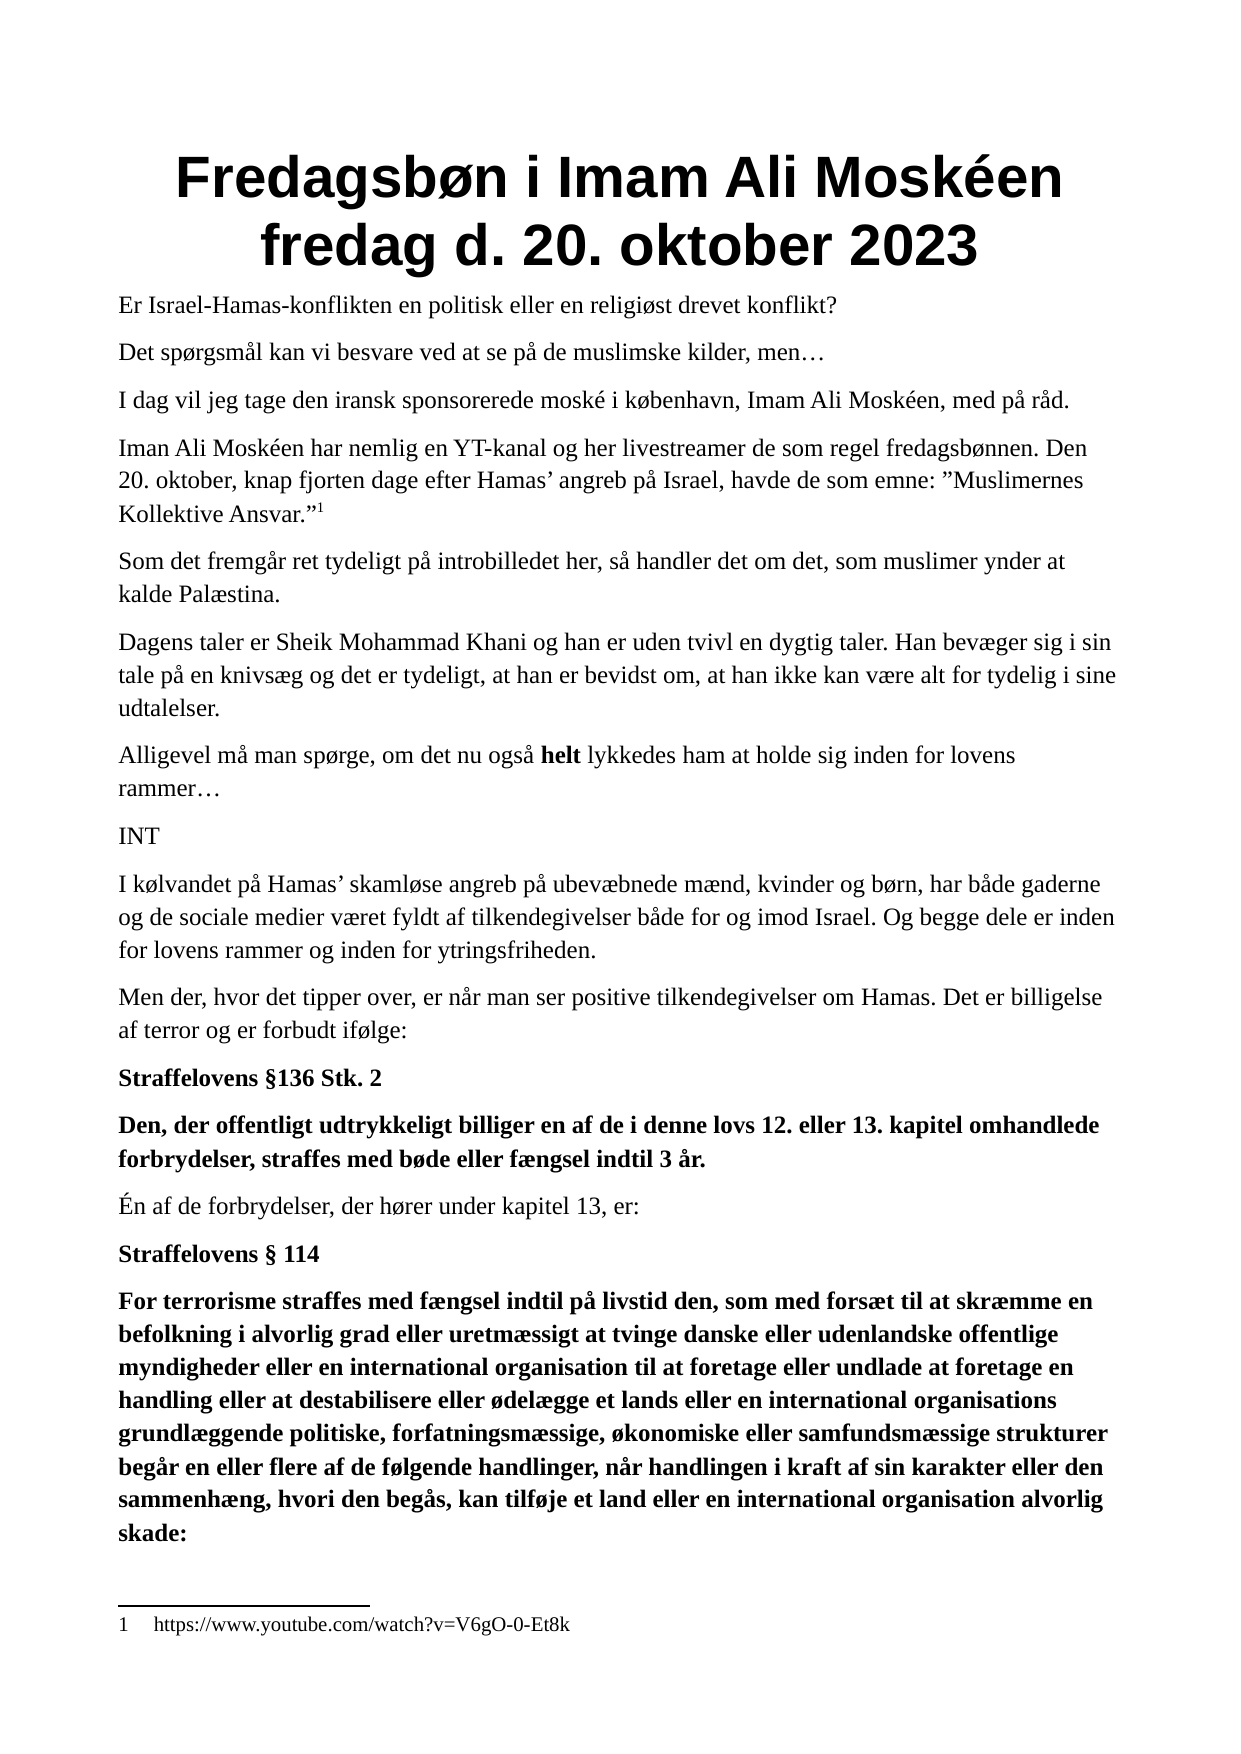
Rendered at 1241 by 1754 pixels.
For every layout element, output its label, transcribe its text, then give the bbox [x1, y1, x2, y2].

text https://www.youtube.com/watch?v=V6gO-0-Et8k [118, 1612, 1122, 1636]
title Fredagsbøn i Imam Ali Moskéen fredag d. 20. oktober 2023 [118, 143, 1122, 277]
text Men der, hvor det tipper over, er når man ser positive tilkendegivelser om Hamas. Det er billigelse af terror og er forbudt ifølge: [118, 982, 1122, 1044]
text Straffelovens §136 Stk. 2 [118, 1063, 1122, 1092]
text Er Israel-Hamas-konflikten en politisk eller en religiøst drevet konflikt? [118, 290, 1122, 318]
text I dag vil jeg tage den iransk sponsorerede moské i københavn, Imam Ali Moskéen, med på råd. [118, 385, 1122, 414]
text Straffelovens § 114 [118, 1239, 1122, 1268]
text Dagens taler er Sheik Mohammad Khani og han er uden tvivl en dygtig taler. Han bevæger sig i sin tale på en knivsæg og det er tydeligt, at han er bevidst om, at han ikke kan være alt for tydelig i sine udtalelser. [118, 627, 1122, 722]
text I kølvandet på Hamas’ skamløse angreb på ubevæbnede mænd, kvinder og børn, har både gaderne og de sociale medier været fyldt af tilkendegivelser både for og imod Israel. Og begge dele er inden for lovens rammer og inden for ytringsfriheden. [118, 869, 1122, 963]
text Det spørgsmål kan vi besvare ved at se på de muslimske kilder, men… [118, 337, 1122, 366]
text INT [118, 821, 1122, 850]
text For terrorisme straffes med fængsel indtil på livstid den, som med forsæt til at skræmme en befolkning i alvorlig grad eller uretmæssigt at tvinge danske eller udenlandske offentlige myndigheder eller en international organisation til at foretage eller undlade at foretage en handling eller at destabilisere eller ødelægge et lands eller en international organisations grundlæggende politiske, forfatningsmæssige, økonomiske eller samfundsmæssige strukturer begår en eller flere af de følgende handlinger, når handlingen i kraft af sin karakter eller den sammenhæng, hvori den begås, kan tilføje et land eller en international organisation alvorlig skade: [118, 1286, 1122, 1546]
text Én af de forbrydelser, der hører under kapitel 13, er: [118, 1191, 1122, 1220]
text Alligevel må man spørge, om det nu også helt lykkedes ham at holde sig inden for lovens rammer… [118, 741, 1122, 802]
text Den, der offentligt udtrykkeligt billiger en af de i denne lovs 12. eller 13. kapitel omhandlede forbrydelser, straffes med bøde eller fængsel indtil 3 år. [118, 1111, 1122, 1172]
text Som det fremgår ret tydeligt på introbilledet her, så handler det om det, som muslimer ynder at kalde Palæstina. [118, 546, 1122, 608]
text Iman Ali Moskéen har nemlig en YT-kanal og her livestreamer de som regel fredagsbønnen. Den 20. oktober, knap fjorten dage efter Hamas’ angreb på Israel, havde de som emne: ”Muslimernes Kollektive Ansvar.” [118, 433, 1122, 527]
